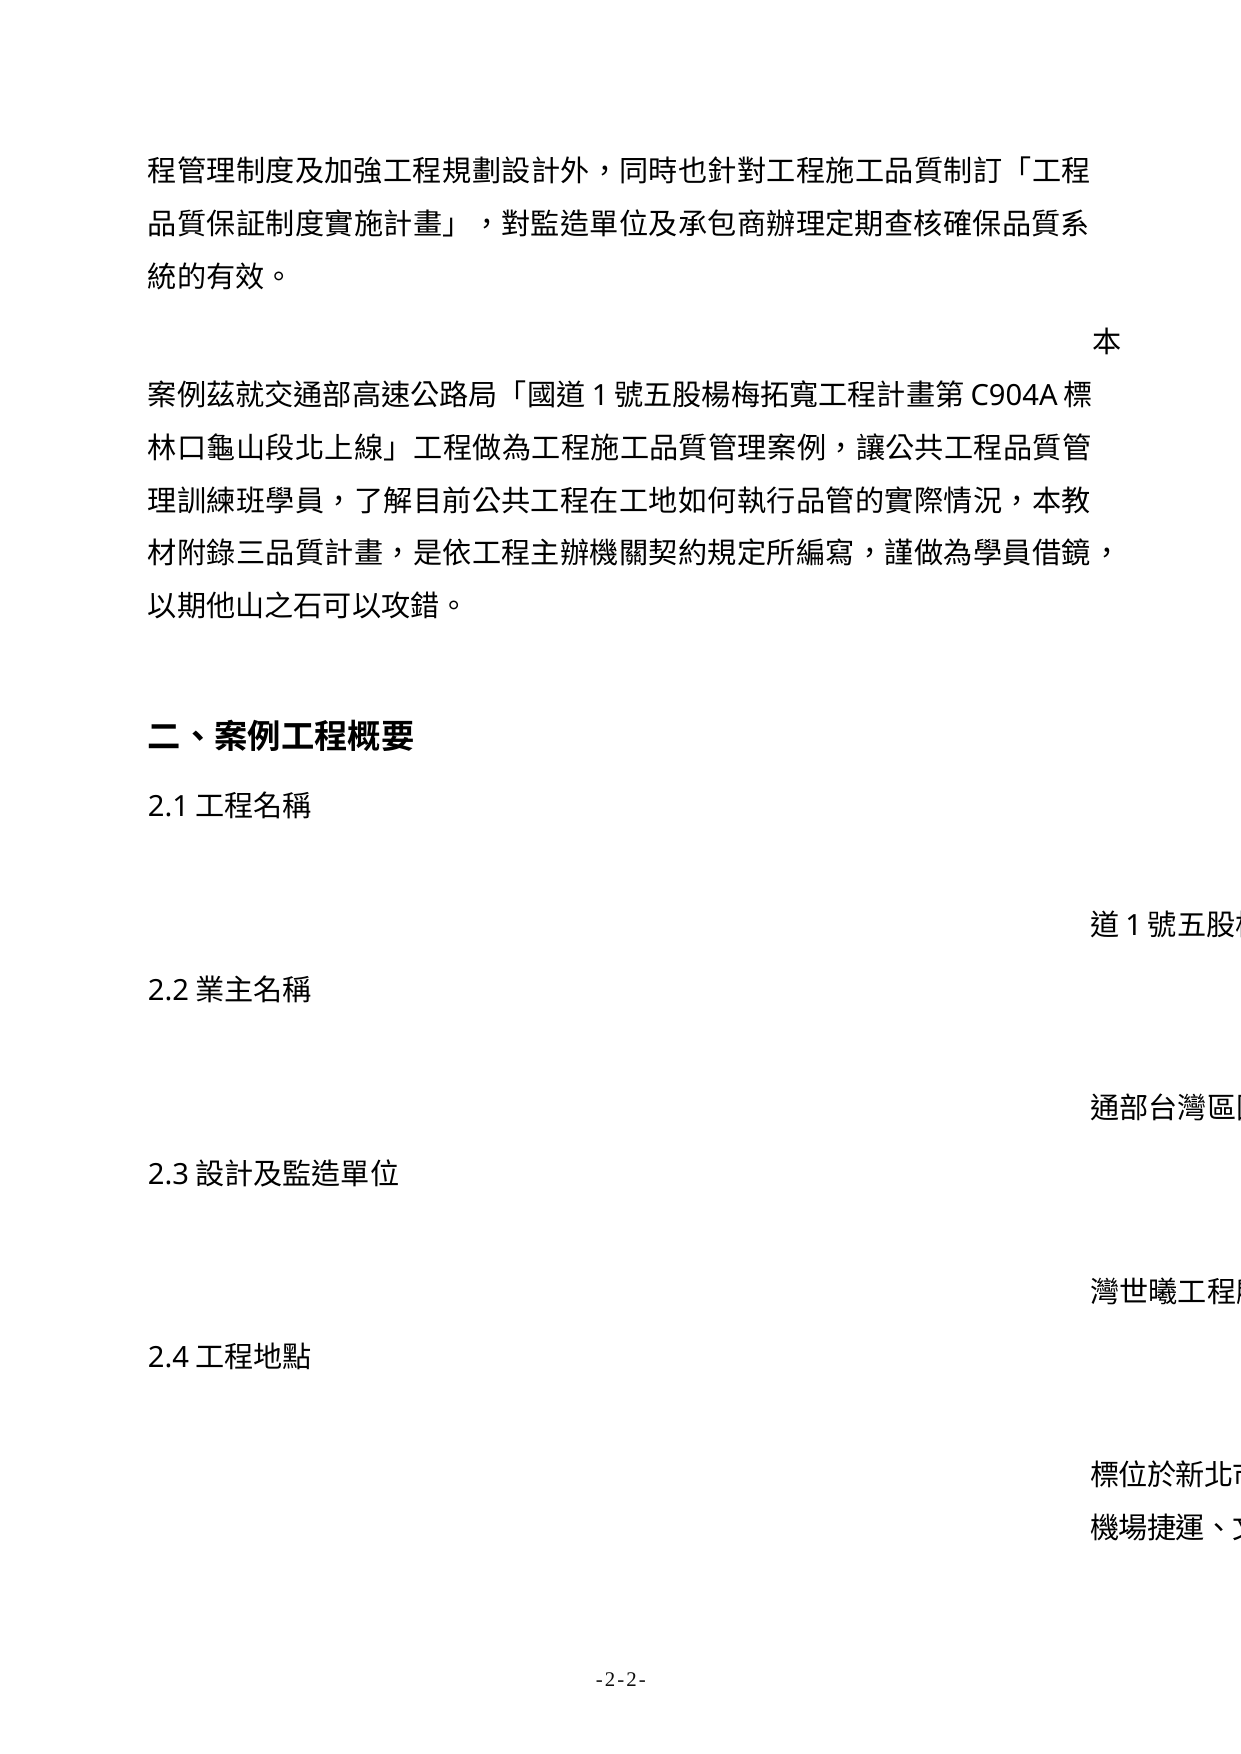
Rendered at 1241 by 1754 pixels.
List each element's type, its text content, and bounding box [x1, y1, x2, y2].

text 本案例茲就交通部高速公路局「國道1號五股楊梅拓寬工程計畫第C904A標林口龜山段北上線」工程做為工程施工品質管理案例，讓公共工程品質管理訓練班學員，了解目前公共工程在工地如何執行品管的實際情況，本教材附錄三品質計畫，是依工程主辦機關契約規定所編寫，謹做為學員借鏡，以期他山之石可以攻錯。 [148, 319, 1092, 625]
text 台灣世曦工程顧問股份有限公司。 [1090, 1216, 1240, 1311]
subtitle 二、案例工程概要 [148, 710, 1092, 758]
text 國道1號五股楊梅拓寬工程計畫第C904A標林口龜山段北上線工程。 [1090, 848, 1240, 943]
subtitle 2.1工程名稱 [148, 783, 1092, 825]
text 交通部台灣區國道新建工程局（107年2月12日與國道高速公路局合併為交通部高速公路局，以下均稱為高速公路局）。 [1090, 1032, 1240, 1127]
text 國道1號中山高速公路於民國67年全線通車後，使台灣地區道路運輸，呈現了完全嶄新面貌，對促進我國的經濟發展有絕大貢獻；惟因近年來，我國經濟持續快速發展後，交通流量亦急遽增加，導致國道1號高速公路漸達到飽和狀態，故為紓解交通流量及考量台灣地區城鄉平衡的發展，遂有國道3號高速公路、西濱快速公路、國道5號北宜高速公路、國道橫向2號、4號、6號、8號及10號等高速公路之興建。又於民國77年逐一展開，交通建設其佔公共工程建設預算極大的比率，而其中又以道路工程是交通建設的主軸，各道路工程主辦單位為提升工程品質，除致力於健全工程管理制度及加強工程規劃設計外，同時也針對工程施工品質制訂「工程品質保証制度實施計畫」，對監造單位及承包商辦理定期查核確保品質系統的有效。 [148, 148, 1092, 296]
subtitle 2.3設計及監造單位 [148, 1150, 1092, 1193]
text 本標位於新北市與桃園市交接區域境內，係國道1號林口龜山段北上線工程，北接C903標「泰山林口段工程」，路線起自新北市林口區，首先跨越國道1號、沿高速公路東侧跨越文化一路、機場捷運、文化二路、文化三路、文化北路至桃園市龜山區高速鐵路高架橋前，本工程終點STA.N45K+000與第C905標「龜山桃園段北上線及桃園交流道改善工程」銜接。 [1090, 1399, 1240, 1547]
subtitle 2.4工程地點 [148, 1334, 1092, 1376]
subtitle 2.2業主名稱 [148, 967, 1092, 1009]
